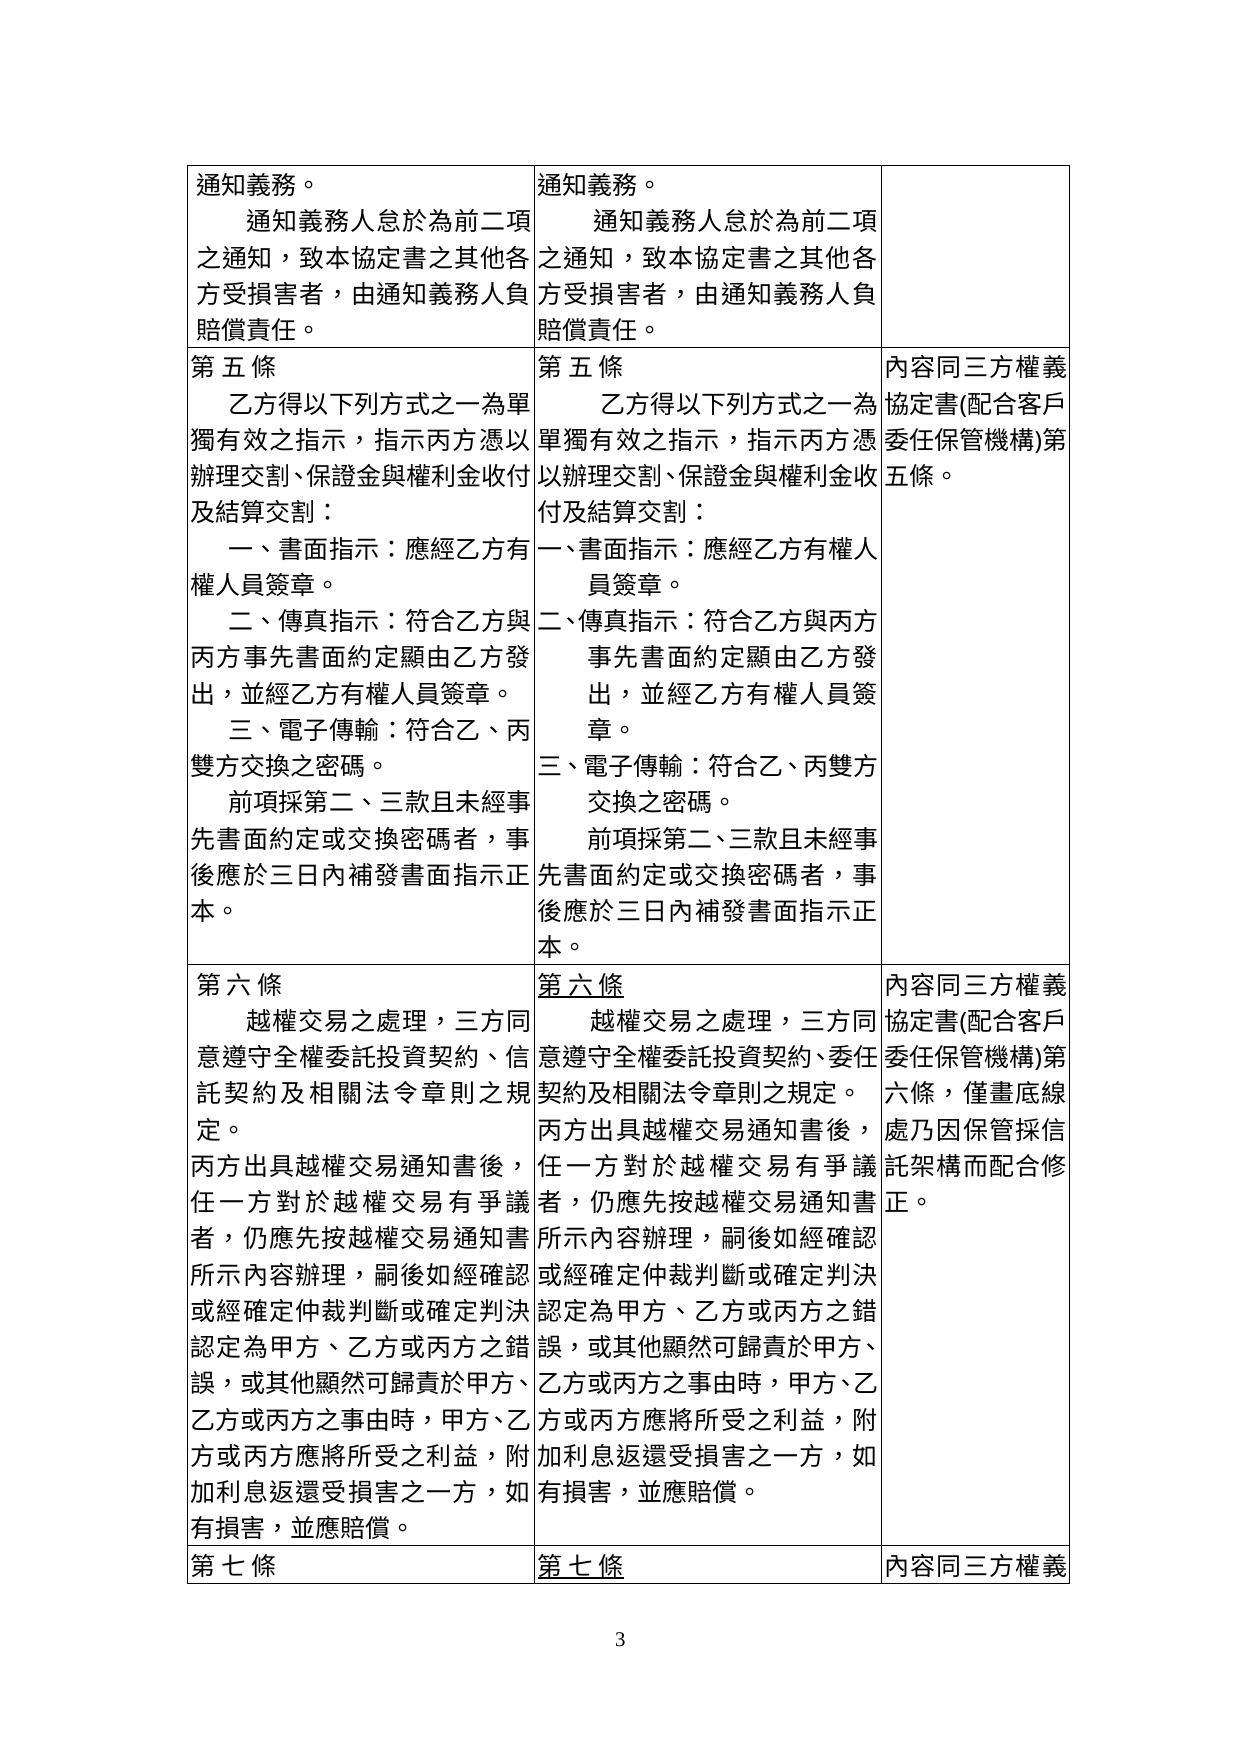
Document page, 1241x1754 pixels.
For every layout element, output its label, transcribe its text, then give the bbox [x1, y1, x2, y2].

table_cell 第 五 條 乙方得以下列方式之一為單獨有效之指示，指示丙方憑以辦理交割、保證金與權利金收付及結算交割： 一、書面指示：應經乙方有權人員簽章。 二、傳真指示：符合乙方與丙方事先書面約定顯由乙方發出，並經乙方有權人員簽章。 三、電子傳輸：符合乙、丙雙方交換之密碼。 前項採第二、三款且未經事先書面約定或交換密碼者，事後應於三日內補發書面指示正本。 [188, 348, 534, 964]
table_cell 通知義務。 通知義務人怠於為前二項之通知，致本協定書之其他各方受損害者，由通知義務人負賠償責任。 [535, 166, 881, 347]
table_cell 通知義務。 通知義務人怠於為前二項之通知，致本協定書之其他各方受損害者，由通知義務人負賠償責任。 [188, 166, 534, 347]
table_cell 第 六 條 越權交易之處理，三方同意遵守全權委託投資契約、委任契約及相關法令章則之規定。 丙方出具越權交易通知書後，任一方對於越權交易有爭議者，仍應先按越權交易通知書所示內容辦理，嗣後如經確認或經確定仲裁判斷或確定判決認定為甲方、乙方或丙方之錯誤，或其他顯然可歸責於甲方、乙方或丙方之事由時，甲方、乙方或丙方應將所受之利益，附加利息返還受損害之一方，如有損害，並應賠償。 [535, 965, 881, 1545]
table_cell 第 六 條 越權交易之處理，三方同意遵守全權委託投資契約、信託契約及相關法令章則之規定。 丙方出具越權交易通知書後，任一方對於越權交易有爭議者，仍應先按越權交易通知書所示內容辦理，嗣後如經確認或經確定仲裁判斷或確定判決認定為甲方、乙方或丙方之錯誤，或其他顯然可歸責於甲方、乙方或丙方之事由時，甲方、乙方或丙方應將所受之利益，附加利息返還受損害之一方，如有損害，並應賠償。 [188, 965, 534, 1545]
table_cell 內容同三方權義 [882, 1546, 1069, 1582]
table_cell 第 七 條 [535, 1546, 881, 1582]
table_cell 第 五 條 乙方得以下列方式之一為單獨有效之指示，指示丙方憑以辦理交割、保證金與權利金收付及結算交割： 一、書面指示：應經乙方有權人員簽章。 二、傳真指示：符合乙方與丙方事先書面約定顯由乙方發出，並經乙方有權人員簽章。 三、電子傳輸：符合乙、丙雙方交換之密碼。 前項採第二、三款且未經事先書面約定或交換密碼者，事後應於三日內補發書面指示正本。 [535, 348, 881, 964]
table_cell 內容同三方權義協定書(配合客戶委任保管機構)第六條，僅畫底線處乃因保管採信託架構而配合修正。 [882, 965, 1069, 1545]
table_cell 內容同三方權義協定書(配合客戶委任保管機構)第五條。 [882, 348, 1069, 964]
table_cell 第 七 條 [188, 1546, 534, 1582]
table_cell [882, 166, 1069, 347]
